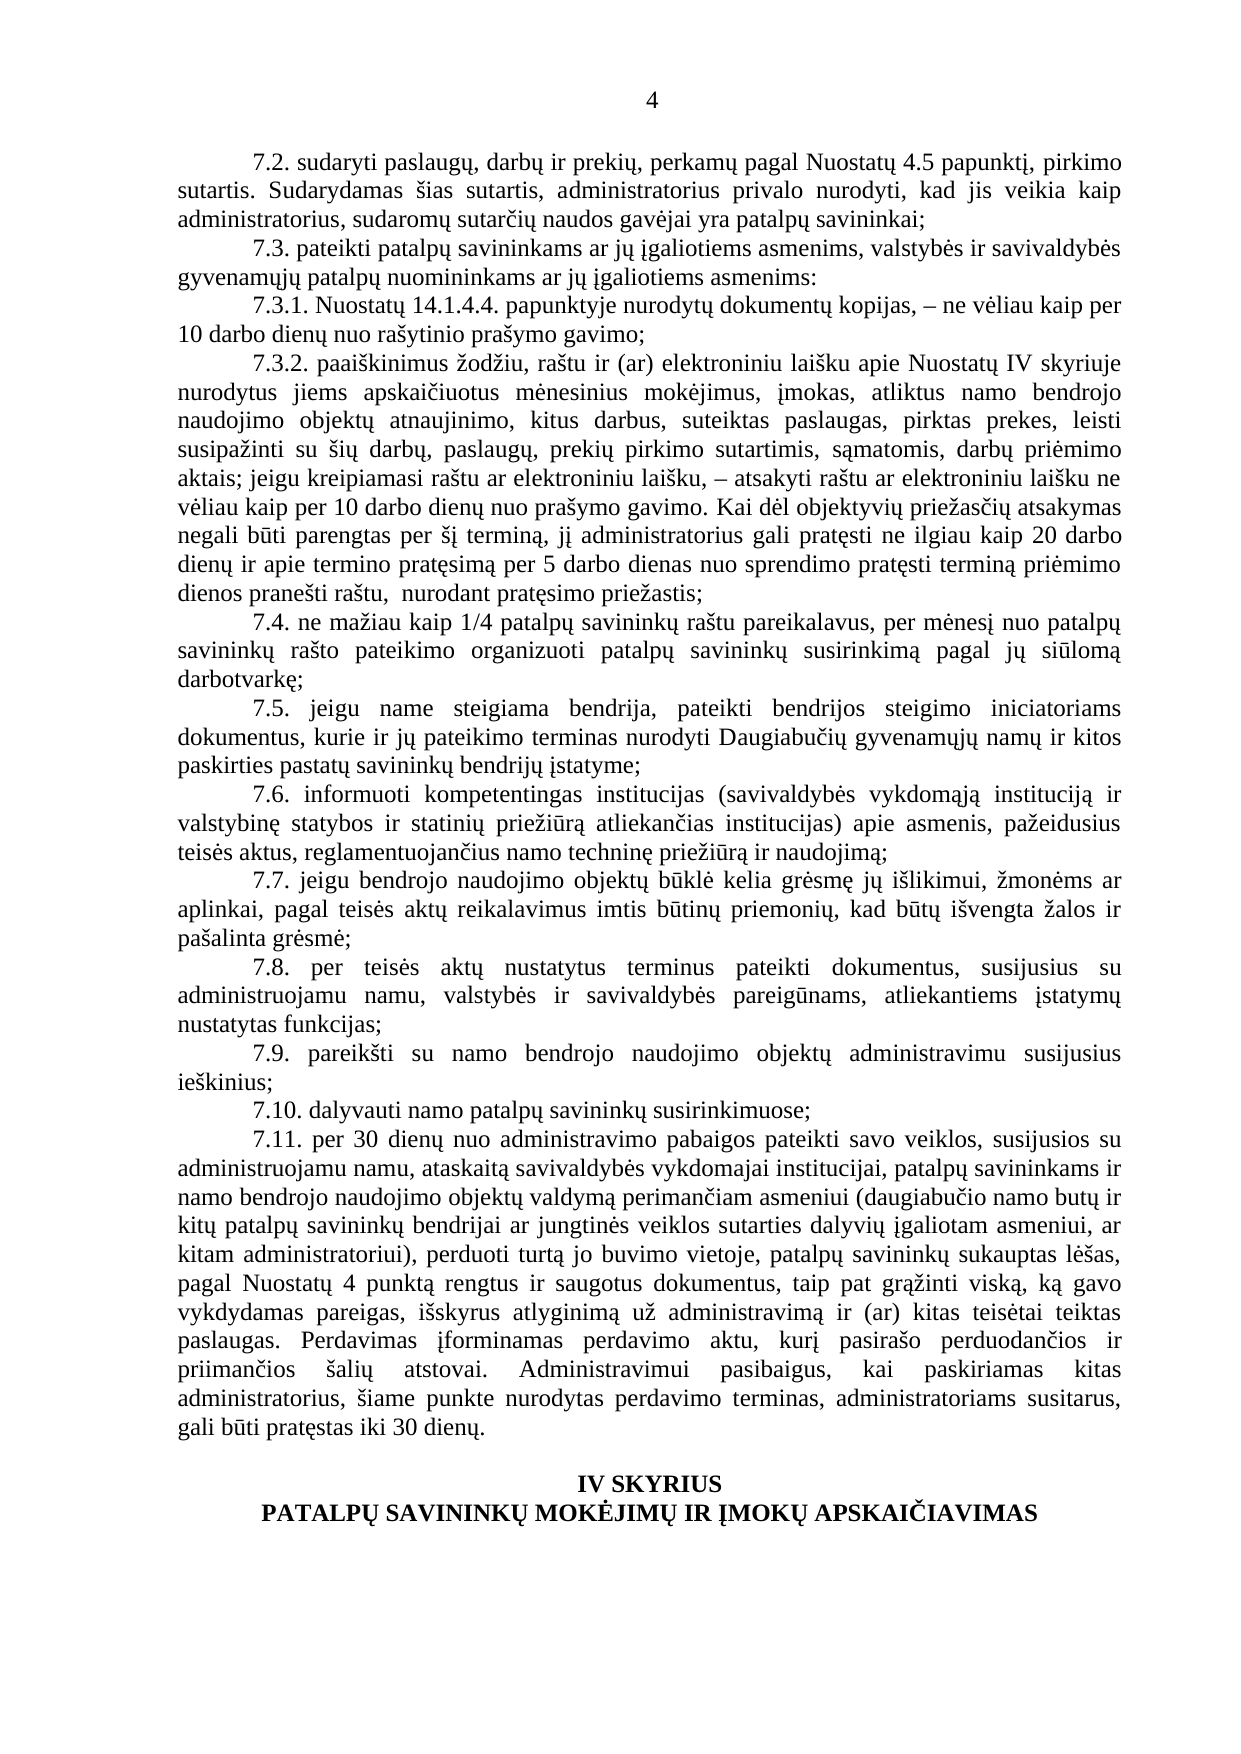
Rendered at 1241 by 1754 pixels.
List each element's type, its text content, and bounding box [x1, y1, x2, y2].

text 7.8. per teisės aktų nustatytus terminus pateikti dokumentus, susijusius su administruojamu namu, valstybės ir savivaldybės pareigūnams, atliekantiems įstatymų nustatytas funkcijas; [177, 952, 1122, 1038]
text 7.3.2. paaiškinimus žodžiu, raštu ir (ar) elektroniniu laišku apie Nuostatų IV skyriuje nurodytus jiems apskaičiuotus mėnesinius mokėjimus, įmokas, atliktus namo bendrojo naudojimo objektų atnaujinimo, kitus darbus, suteiktas paslaugas, pirktas prekes, leisti susipažinti su šių darbų, paslaugų, prekių pirkimo sutartimis, sąmatomis, darbų priėmimo aktais; jeigu kreipiamasi raštu ar elektroniniu laišku, – atsakyti raštu ar elektroniniu laišku ne vėliau kaip per 10 darbo dienų nuo prašymo gavimo. Kai dėl objektyvių priežasčių atsakymas negali būti parengtas per šį terminą, jį administratorius gali pratęsti ne ilgiau kaip 20 darbo dienų ir apie termino pratęsimą per 5 darbo dienas nuo sprendimo pratęsti terminą priėmimo dienos pranešti raštu, nurodant pratęsimo priežastis; [177, 348, 1122, 607]
text 7.5. jeigu name steigiama bendrija, pateikti bendrijos steigimo iniciatoriams dokumentus, kurie ir jų pateikimo terminas nurodyti Daugiabučių gyvenamųjų namų ir kitos paskirties pastatų savininkų bendrijų įstatyme; [177, 693, 1122, 779]
text IV SKYRIUS [177, 1469, 1122, 1498]
text 7.2. sudaryti paslaugų, darbų ir prekių, perkamų pagal Nuostatų 4.5 papunktį, pirkimo sutartis. Sudarydamas šias sutartis, administratorius privalo nurodyti, kad jis veikia kaip administratorius, sudaromų sutarčių naudos gavėjai yra patalpų savininkai; [177, 147, 1122, 233]
text 7.4. ne mažiau kaip 1/4 patalpų savininkų raštu pareikalavus, per mėnesį nuo patalpų savininkų rašto pateikimo organizuoti patalpų savininkų susirinkimą pagal jų siūlomą darbotvarkę; [177, 607, 1122, 693]
text PATALPŲ SAVININKŲ MOKĖJIMŲ IR ĮMOKŲ APSKAIČIAVIMAS [177, 1498, 1122, 1527]
text 7.11. per 30 dienų nuo administravimo pabaigos pateikti savo veiklos, susijusios su administruojamu namu, ataskaitą savivaldybės vykdomajai institucijai, patalpų savininkams ir namo bendrojo naudojimo objektų valdymą perimančiam asmeniui (daugiabučio namo butų ir kitų patalpų savininkų bendrijai ar jungtinės veiklos sutarties dalyvių įgaliotam asmeniui, ar kitam administratoriui), perduoti turtą jo buvimo vietoje, patalpų savininkų sukauptas lėšas, pagal Nuostatų 4 punktą rengtus ir saugotus dokumentus, taip pat grąžinti viską, ką gavo vykdydamas pareigas, išskyrus atlyginimą už administravimą ir (ar) kitas teisėtai teiktas paslaugas. Perdavimas įforminamas perdavimo aktu, kurį pasirašo perduodančios ir priimančios šalių atstovai. Administravimui pasibaigus, kai paskiriamas kitas administratorius, šiame punkte nurodytas perdavimo terminas, administratoriams susitarus, gali būti pratęstas iki 30 dienų. [177, 1124, 1122, 1441]
text 7.3.1. Nuostatų 14.1.4.4. papunktyje nurodytų dokumentų kopijas, – ne vėliau kaip per 10 darbo dienų nuo rašytinio prašymo gavimo; [177, 291, 1122, 348]
text 7.3. pateikti patalpų savininkams ar jų įgaliotiems asmenims, valstybės ir savivaldybės gyvenamųjų patalpų nuomininkams ar jų įgaliotiems asmenims: [177, 233, 1122, 291]
text 7.10. dalyvauti namo patalpų savininkų susirinkimuose; [177, 1096, 1122, 1124]
text 7.9. pareikšti su namo bendrojo naudojimo objektų administravimu susijusius ieškinius; [177, 1038, 1122, 1096]
text 7.6. informuoti kompetentingas institucijas (savivaldybės vykdomąją instituciją ir valstybinę statybos ir statinių priežiūrą atliekančias institucijas) apie asmenis, pažeidusius teisės aktus, reglamentuojančius namo techninę priežiūrą ir naudojimą; [177, 779, 1122, 866]
text 7.7. jeigu bendrojo naudojimo objektų būklė kelia grėsmę jų išlikimui, žmonėms ar aplinkai, pagal teisės aktų reikalavimus imtis būtinų priemonių, kad būtų išvengta žalos ir pašalinta grėsmė; [177, 866, 1122, 952]
